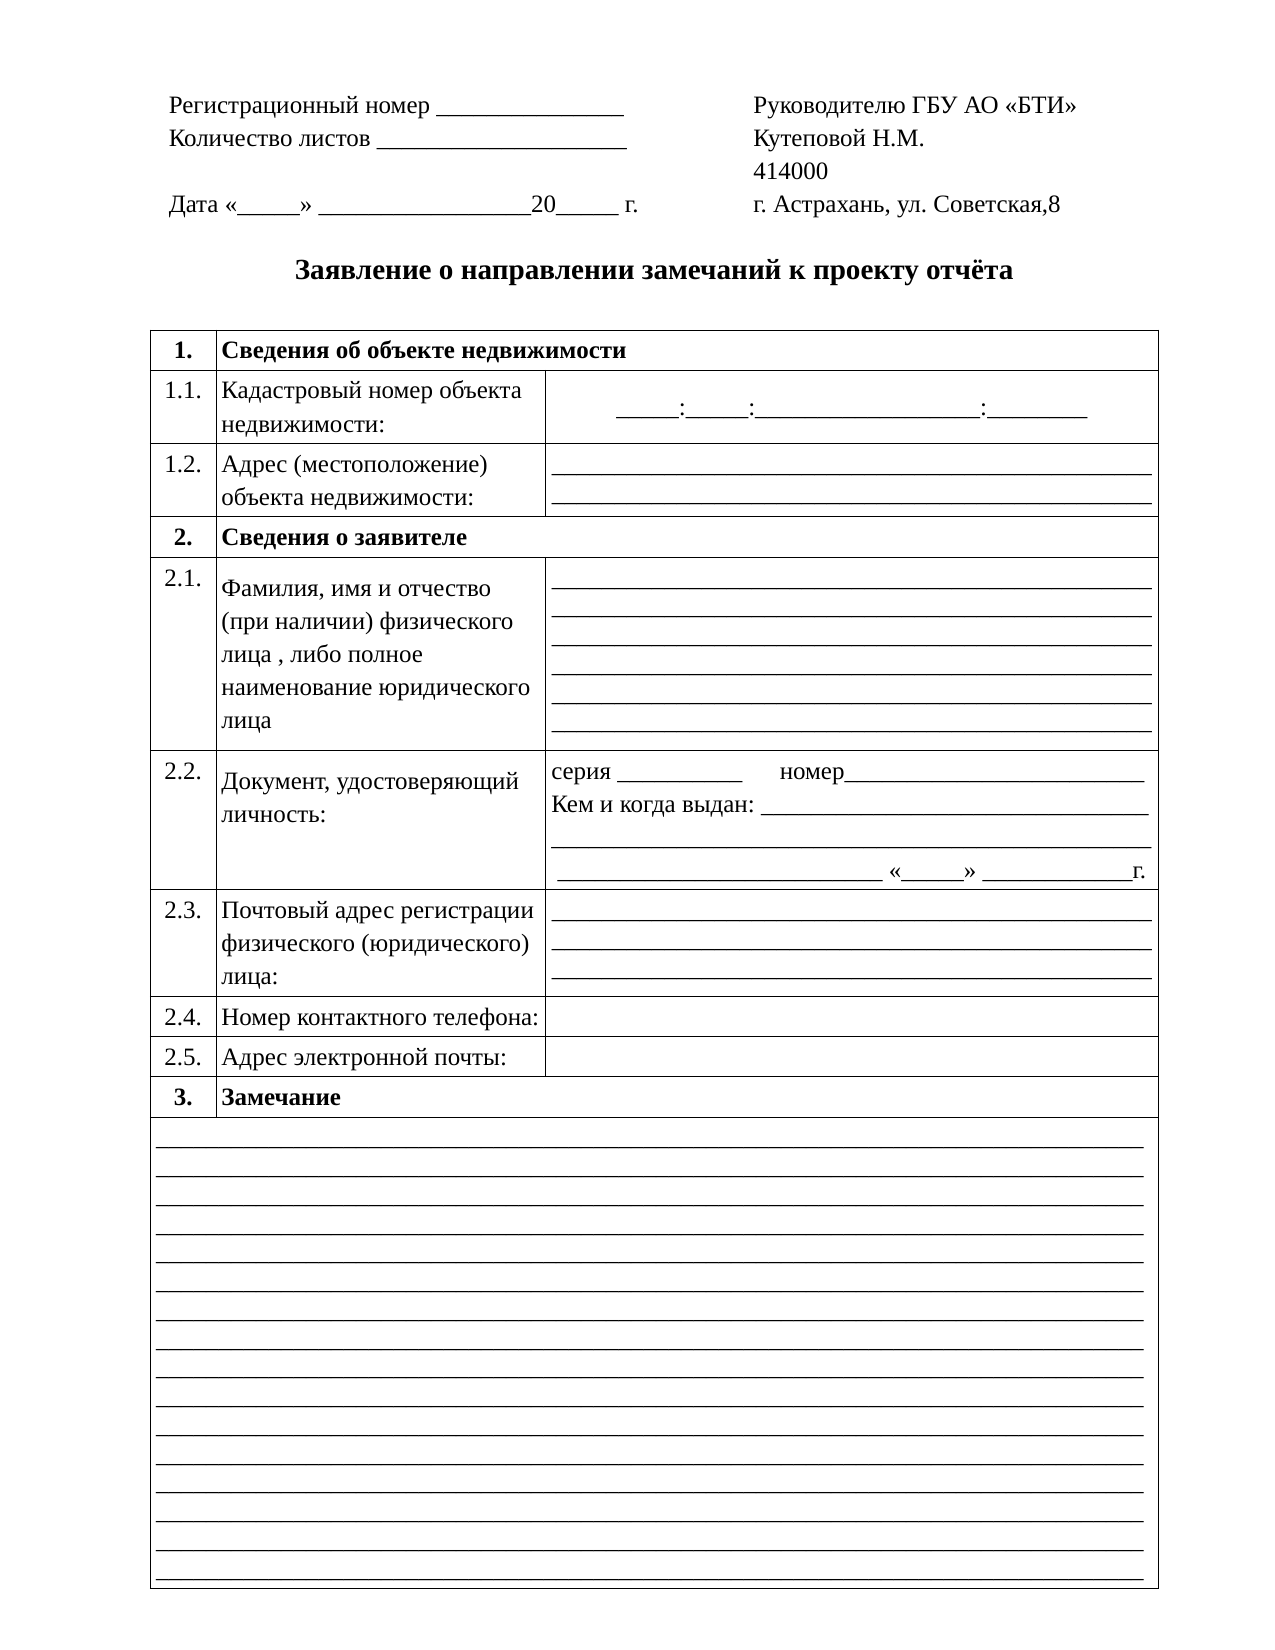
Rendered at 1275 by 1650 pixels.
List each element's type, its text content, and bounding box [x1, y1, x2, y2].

table_cell Сведения о заявителе [217, 517, 1158, 557]
table_cell 2. [151, 517, 216, 557]
table_cell Адрес (местоположение) объекта недвижимости: [217, 444, 545, 516]
table_header Руководителю ГБУ АО «БТИ» Кутеповой Н.М. 414000 г. Астрахань, ул. Советская,8 [718, 84, 1151, 224]
table_cell Замечание [217, 1077, 1158, 1117]
table_cell Почтовый адрес регистрации физического (юридического) лица: [217, 890, 545, 996]
table_cell 3. [151, 1077, 216, 1117]
text Заявление о направлении замечаний к проекту отчёта [150, 252, 1158, 286]
table_cell ________________________________________________________________________________________________________________________________________________________________________________________________________________________________________________________________________________________________ [546, 558, 1158, 750]
table_cell Документ, удостоверяющий личность: [217, 751, 545, 889]
table_cell Фамилия, имя и отчество (при наличии) физического лица , либо полное наименование юридического лица [217, 558, 545, 750]
table_header 1. [151, 331, 216, 370]
table_cell серия __________ номер________________________ Кем и когда выдан: _______________________________ ________________________________________________ __________________________ «_____» ____________г. [546, 751, 1158, 889]
table_header Сведения об объекте недвижимости [217, 331, 1158, 370]
table_cell 1.2. [151, 444, 216, 516]
table_cell 2.4. [151, 997, 216, 1036]
table_cell Адрес электронной почты: [217, 1037, 545, 1076]
table_cell [546, 997, 1158, 1036]
table_cell Кадастровый номер объекта недвижимости: [217, 371, 545, 443]
table_cell Номер контактного телефона: [217, 997, 545, 1036]
table_cell [546, 1037, 1158, 1076]
table_cell _____:_____:__________________:________ [546, 371, 1158, 443]
table_cell 1.1. [151, 371, 216, 443]
table_cell 2.5. [151, 1037, 216, 1076]
table_cell 2.2. [151, 751, 216, 889]
table_cell ________________________________________________________________________________________________________________________________________________ [546, 890, 1158, 996]
table_cell 2.3. [151, 890, 216, 996]
table_cell 2.1. [151, 558, 216, 750]
table_header Регистрационный номер _______________ Количество листов ____________________ Дата «_____» _________________20_____ г. [151, 84, 718, 224]
table_cell ________________________________________________________________________________________________ [546, 444, 1158, 516]
table_cell ________________________________________________________________________________________________________________________________________________________________________________________________________________________________________________________________________________________________________________________________________________________________________________________________________________________________________________________________________________________________________________________________________________________________________________________________________________________________________________________________________________________________________________________________________________________________________________________________________________________________________________________________________________________________________________________________________________________________________________________________________________________________________________________________________________________________________________________________________________________________________________________________________________________________________________________________________________________________________________ [151, 1118, 1158, 1588]
